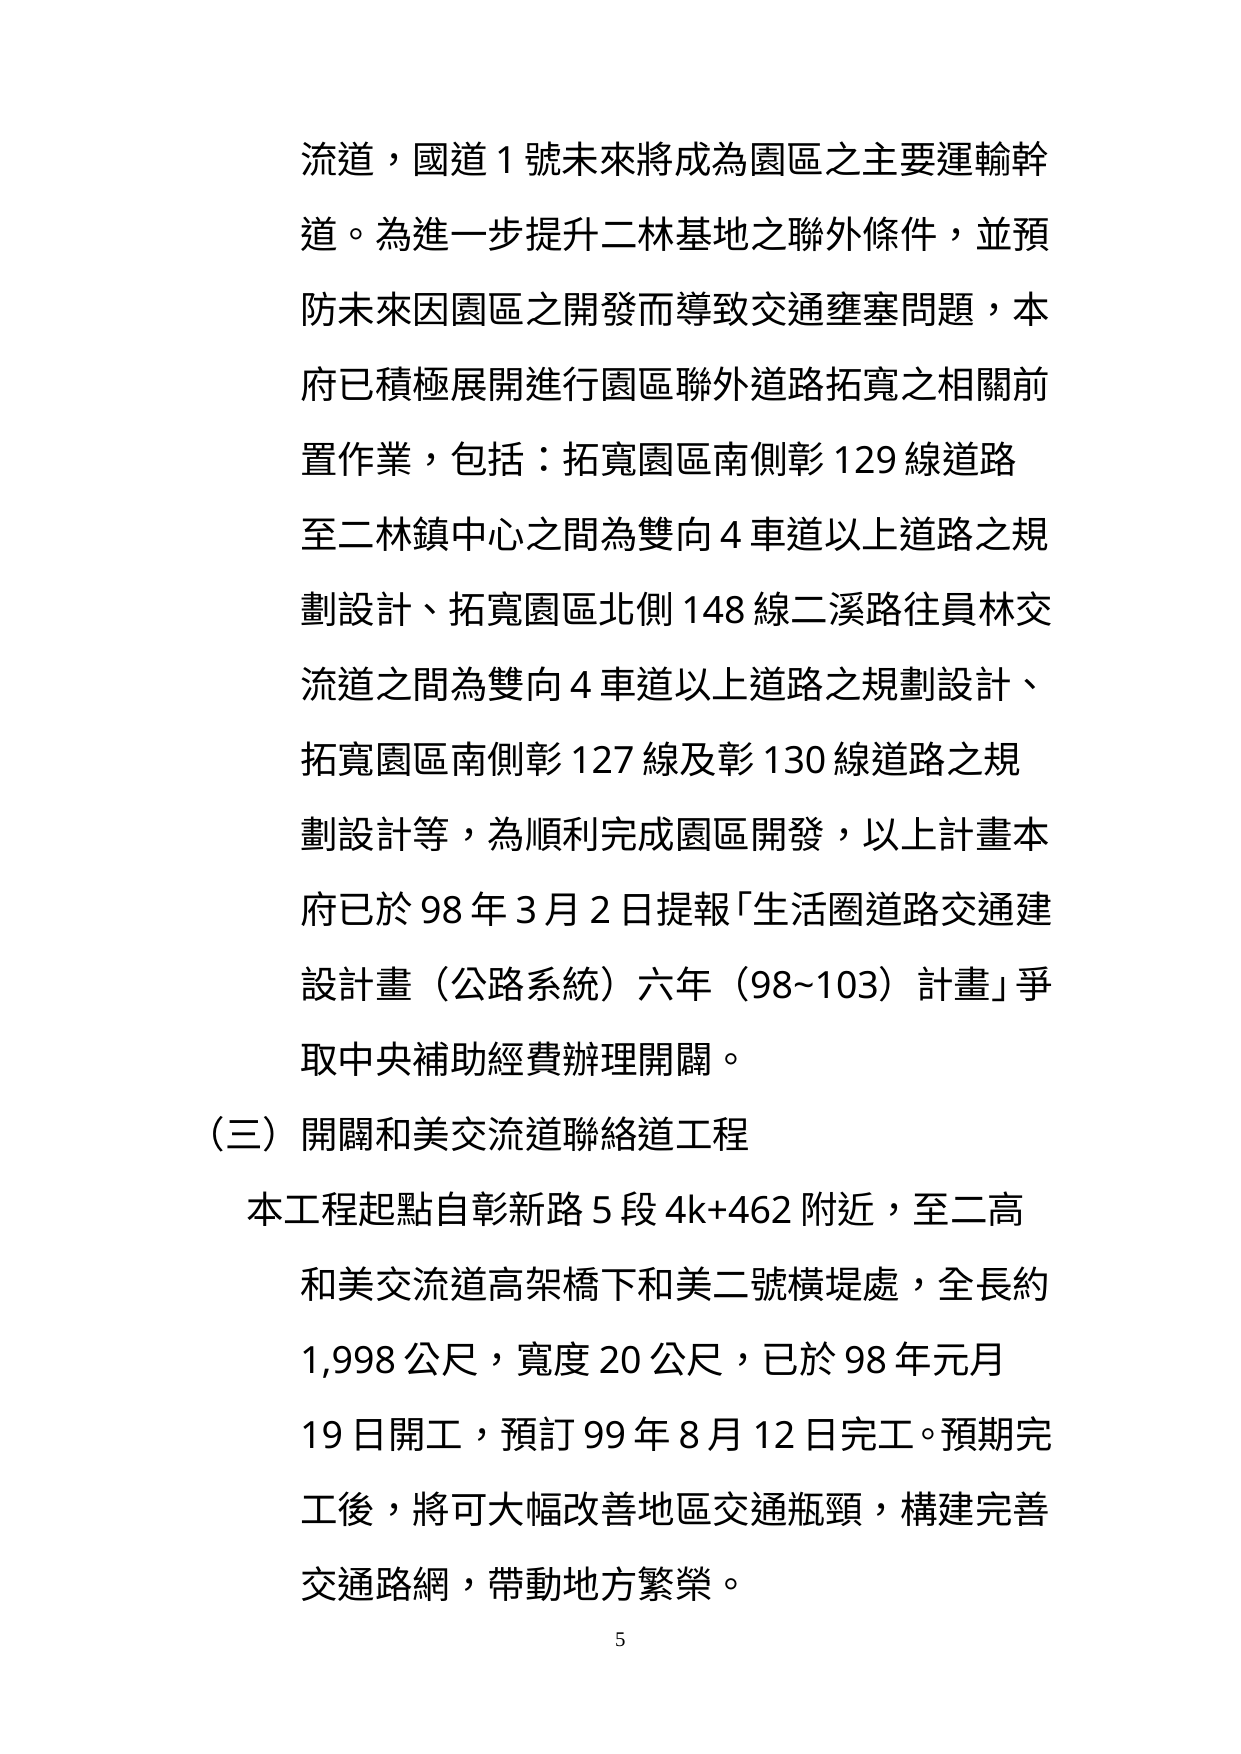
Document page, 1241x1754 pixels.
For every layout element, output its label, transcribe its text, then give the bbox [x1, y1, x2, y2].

text 本工程起點自彰新路5段4k+462附近，至二高和美交流道高架橋下和美二號橫堤處，全長約1,998公尺，寬度20公尺，已於98年元月19日開工，預訂99年8月12日完工。預期完工後，將可大幅改善地區交通瓶頸，構建完善交通路網，帶動地方繁榮。 [187, 1170, 1053, 1620]
text （三）開闢和美交流道聯絡道工程 [187, 1095, 1053, 1170]
text 流道，國道1號未來將成為園區之主要運輸幹道。為進一步提升二林基地之聯外條件，並預防未來因園區之開發而導致交通壅塞問題，本府已積極展開進行園區聯外道路拓寬之相關前置作業，包括：拓寬園區南側彰129線道路至二林鎮中心之間為雙向4車道以上道路之規劃設計、拓寬園區北側148線二溪路往員林交流道之間為雙向4車道以上道路之規劃設計、拓寬園區南側彰127線及彰130線道路之規劃設計等，為順利完成園區開發，以上計畫本府已於98年3月2日提報「生活圈道路交通建設計畫（公路系統）六年（98~103）計畫」爭取中央補助經費辦理開闢。 [187, 120, 1053, 1095]
